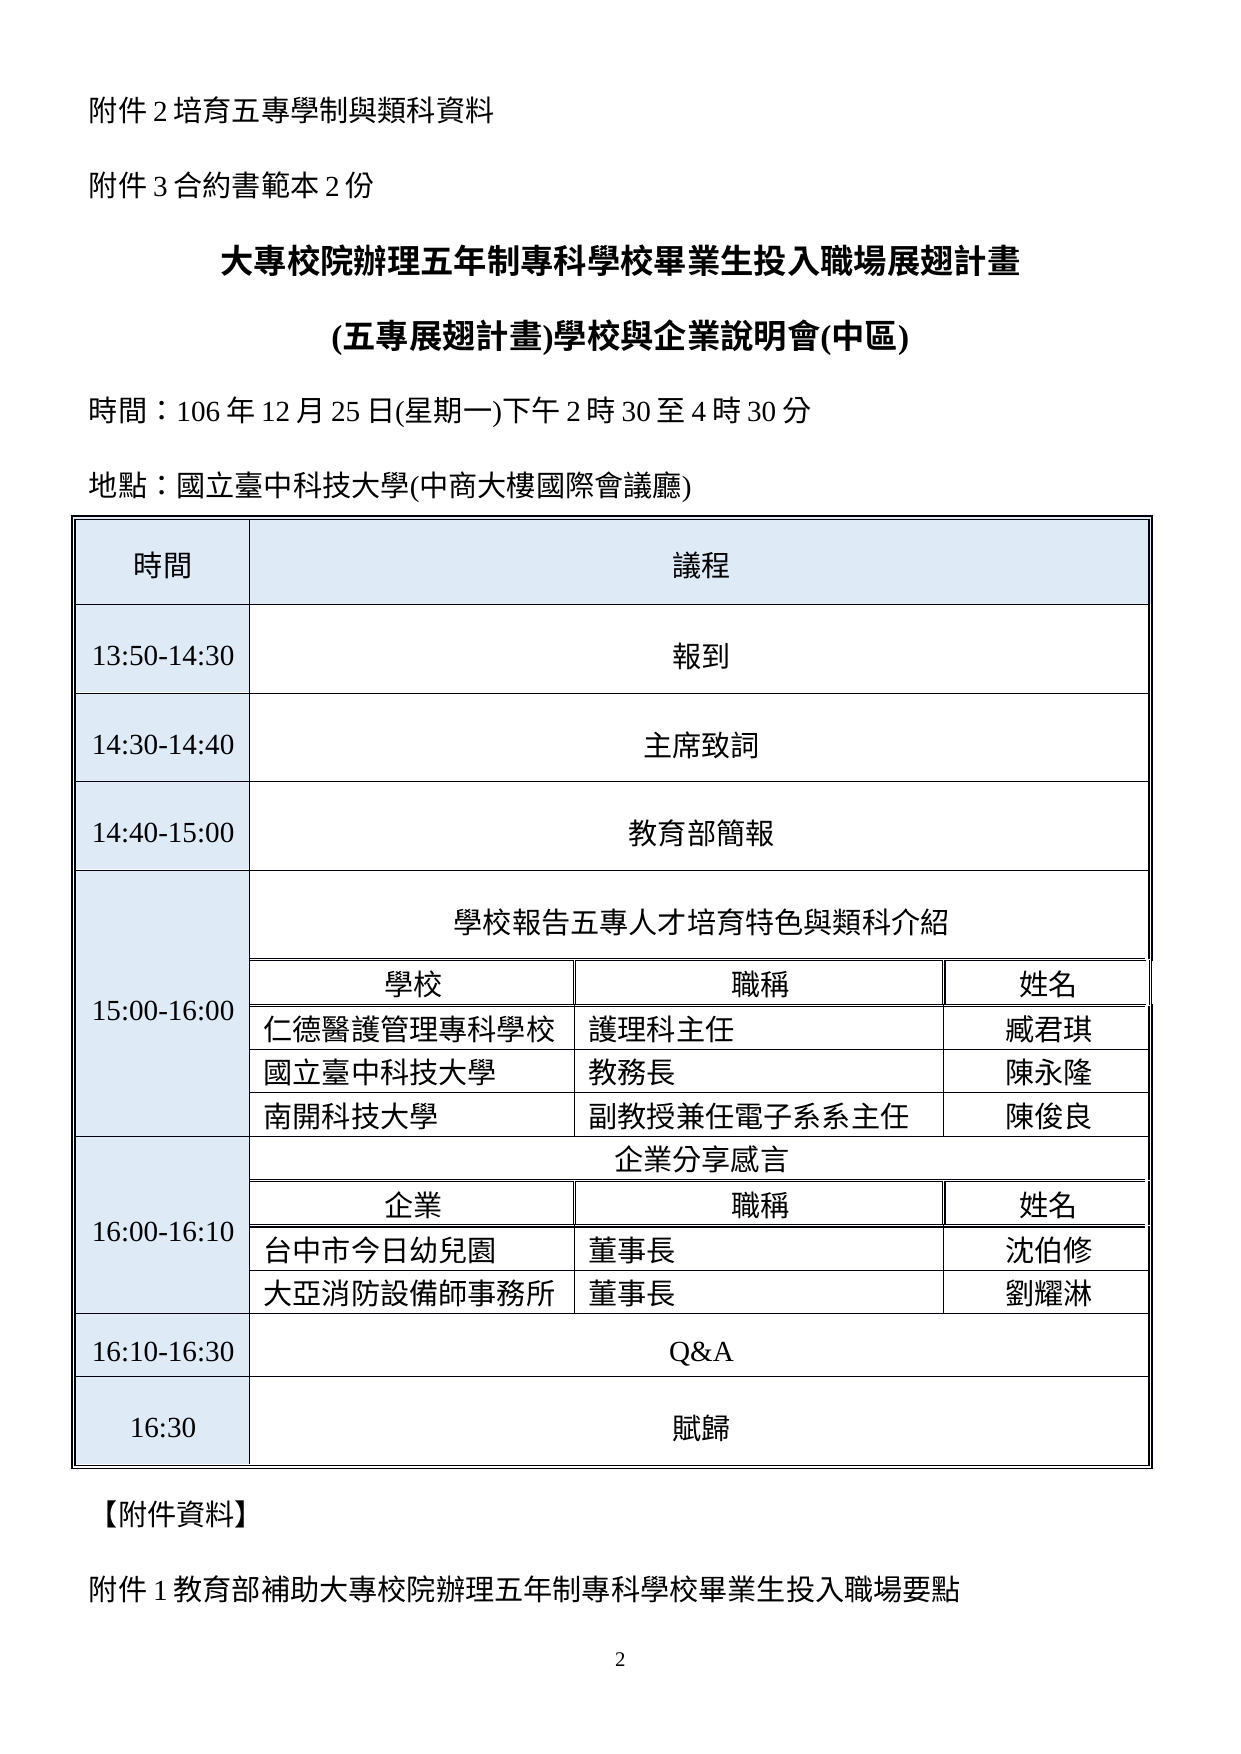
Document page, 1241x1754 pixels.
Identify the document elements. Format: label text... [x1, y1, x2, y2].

table_cell 陳永隆 [944, 1050, 1148, 1092]
table_cell 13:50-14:30 [76, 605, 249, 692]
table_cell 國立臺中科技大學 [250, 1050, 574, 1092]
table_cell 劉耀淋 [944, 1271, 1148, 1313]
text 附件3合約書範本2份 [89, 140, 1152, 215]
table_cell 企業 [250, 1182, 573, 1224]
text 大專校院辦理五年制專科學校畢業生投入職場展翅計畫 [89, 215, 1152, 290]
table_cell 主席致詞 [250, 694, 1148, 781]
table_cell 16:10-16:30 [76, 1314, 249, 1376]
table_cell 16:30 [76, 1377, 249, 1464]
table_cell 沈伯修 [944, 1224, 1151, 1270]
text 【附件資料】 [89, 1469, 1152, 1544]
table_cell 賦歸 [250, 1377, 1148, 1464]
table_cell Q&A [250, 1314, 1148, 1376]
table_cell 企業分享感言 [250, 1137, 1148, 1179]
text 附件1教育部補助大專校院辦理五年制專科學校畢業生投入職場要點 [89, 1544, 1152, 1619]
table_cell 14:30-14:40 [76, 694, 249, 781]
table_cell 報到 [250, 605, 1148, 692]
table_cell 姓名 [944, 1179, 1151, 1224]
table_cell 學校 [250, 961, 573, 1003]
table_cell 台中市今日幼兒園 [250, 1228, 574, 1270]
table_cell 仁德醫護管理專科學校 [250, 1007, 574, 1049]
table_cell 教務長 [575, 1050, 943, 1092]
text 地點：國立臺中科技大學(中商大樓國際會議廳) [89, 440, 1152, 515]
table_header 時間 [76, 520, 249, 604]
text 時間：106年12月25日(星期一)下午2時30至4時30分 [89, 365, 1152, 440]
table_cell 學校報告五專人才培育特色與類科介紹 [250, 871, 1148, 958]
table_cell 副教授兼任電子系系主任 [575, 1093, 943, 1136]
text (五專展翅計畫)學校與企業說明會(中區) [89, 290, 1152, 365]
table_cell 16:00-16:10 [76, 1137, 249, 1313]
table_cell 15:00-16:00 [76, 871, 249, 1136]
table_cell 大亞消防設備師事務所 [250, 1271, 574, 1313]
table_cell 臧君琪 [944, 1004, 1149, 1049]
table_cell 職稱 [576, 961, 942, 1003]
text 附件2培育五專學制與類科資料 [89, 65, 1152, 140]
table_cell 南開科技大學 [250, 1093, 574, 1136]
table_cell 職稱 [576, 1182, 942, 1224]
table_cell 董事長 [575, 1271, 943, 1313]
table_cell 14:40-15:00 [76, 782, 249, 869]
table_cell 陳俊良 [944, 1093, 1148, 1136]
table_cell 姓名 [944, 958, 1151, 1003]
table_cell 護理科主任 [575, 1007, 943, 1049]
table_cell 教育部簡報 [250, 782, 1148, 869]
table_header 議程 [250, 520, 1148, 604]
table_cell 董事長 [575, 1228, 943, 1270]
